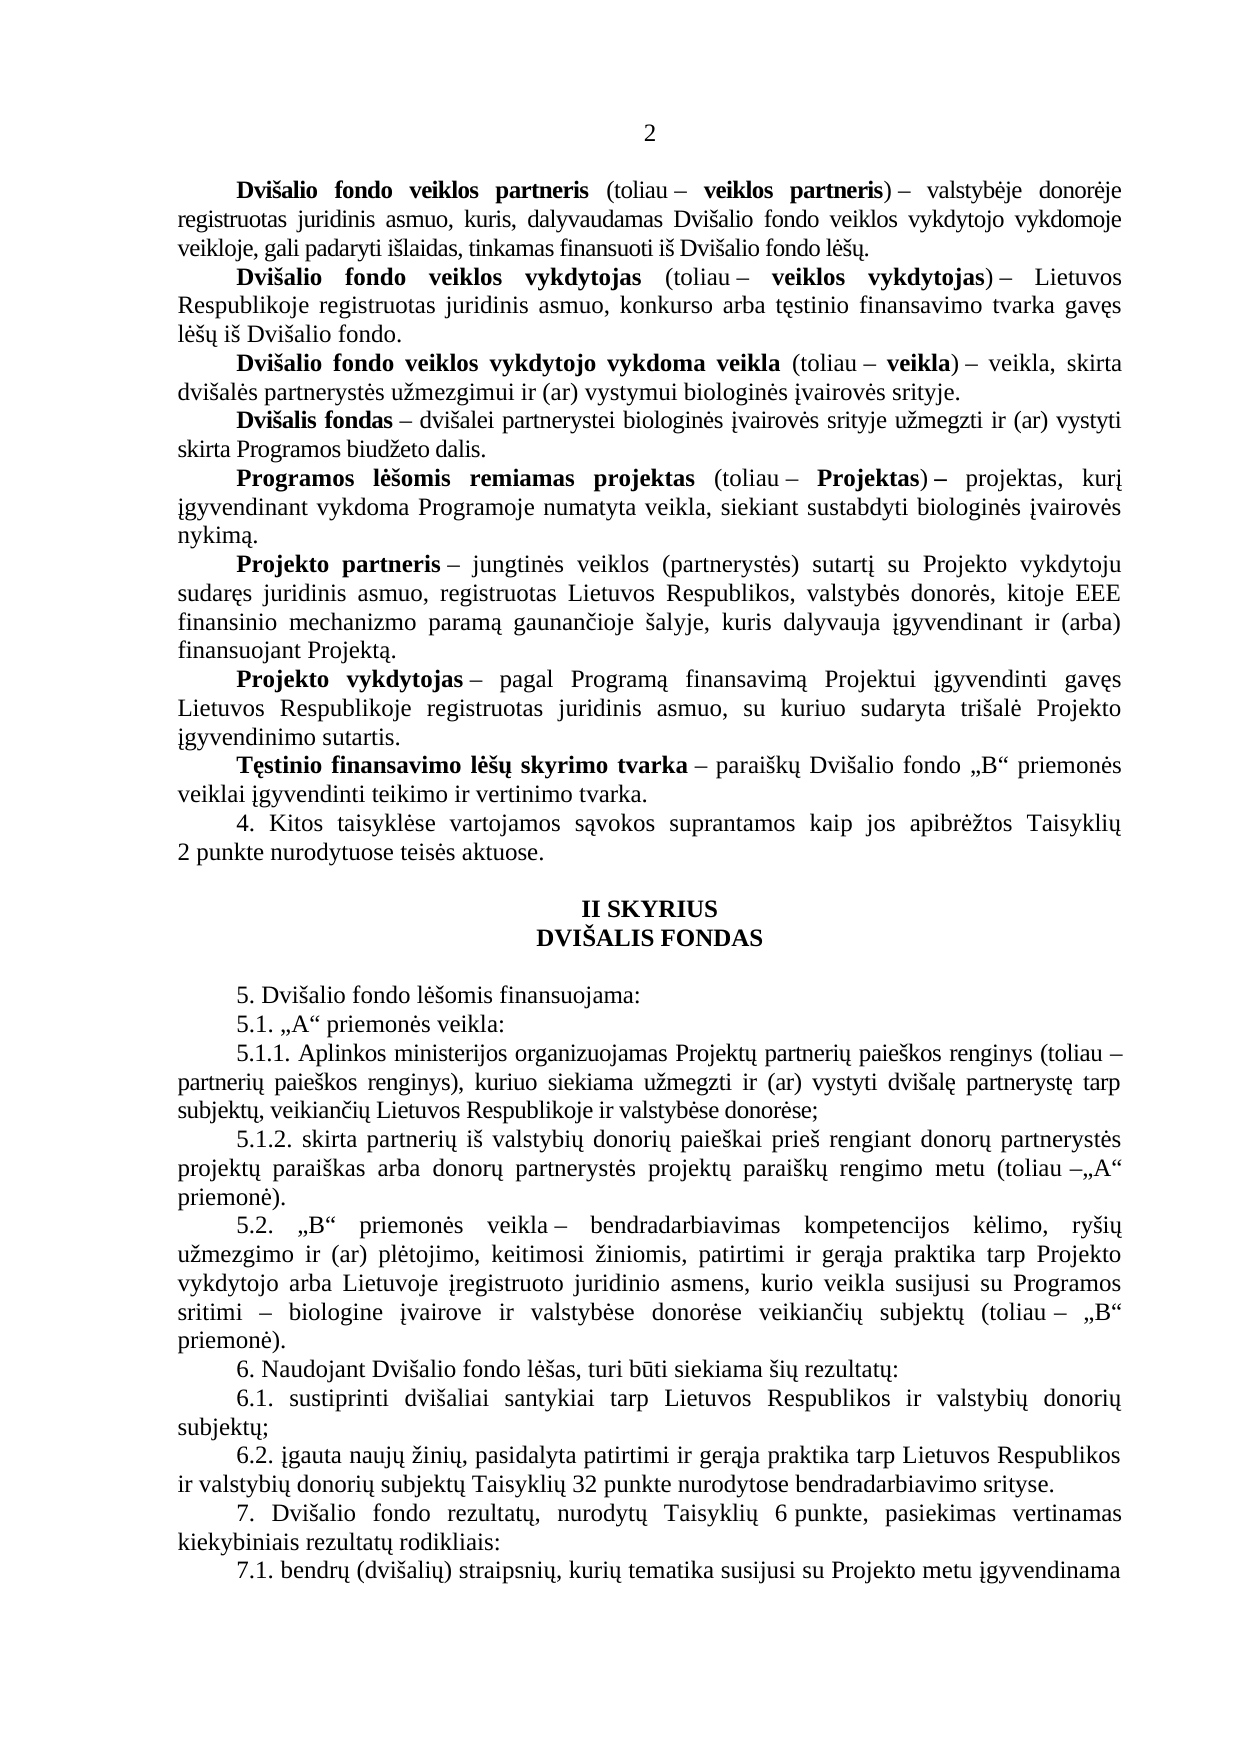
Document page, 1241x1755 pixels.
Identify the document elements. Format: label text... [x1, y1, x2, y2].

text Projekto vykdytojas – pagal Programą finansavimą Projektui įgyvendinti gavęs Lietuvos Respublikoje registruotas juridinis asmuo, su kuriuo sudaryta trišalė Projekto įgyvendinimo sutartis. [177, 664, 1122, 751]
text 6.2. įgauta naujų žinių, pasidalyta patirtimi ir gerąja praktika tarp Lietuvos Respublikos ir valstybių donorių subjektų Taisyklių 32 punkte nurodytose bendradarbiavimo srityse. [177, 1441, 1122, 1498]
text Programos lėšomis remiamas projektas (toliau – Projektas) – projektas, kurį įgyvendinant vykdoma Programoje numatyta veikla, siekiant sustabdyti biologinės įvairovės nykimą. [177, 463, 1122, 549]
text Dvišalio fondo veiklos vykdytojas (toliau – veiklos vykdytojas) – Lietuvos Respublikoje registruotas juridinis asmuo, konkurso arba tęstinio finansavimo tvarka gavęs lėšų iš Dvišalio fondo. [177, 262, 1122, 348]
text Dvišalio fondo veiklos partneris (toliau – veiklos partneris) – valstybėje donorėje registruotas juridinis asmuo, kuris, dalyvaudamas Dvišalio fondo veiklos vykdytojo vykdomoje veikloje, gali padaryti išlaidas, tinkamas finansuoti iš Dvišalio fondo lėšų. [177, 176, 1122, 262]
text II SKYRIUS [177, 894, 1122, 923]
text Tęstinio finansavimo lėšų skyrimo tvarka – paraiškų Dvišalio fondo „B“ priemonės veiklai įgyvendinti teikimo ir vertinimo tvarka. [177, 751, 1122, 808]
text Dvišalio fondo veiklos vykdytojo vykdoma veikla (toliau – veikla) – veikla, skirta dvišalės partnerystės užmezgimui ir (ar) vystymui biologinės įvairovės srityje. [177, 348, 1122, 406]
text 7.1. bendrų (dvišalių) straipsnių, kurių tematika susijusi su Projekto metu įgyvendinama [177, 1556, 1122, 1584]
text 5. Dvišalio fondo lėšomis finansuojama: [177, 981, 1122, 1009]
text Projekto partneris – jungtinės veiklos (partnerystės) sutartį su Projekto vykdytoju sudaręs juridinis asmuo, registruotas Lietuvos Respublikos, valstybės donorės, kitoje EEE finansinio mechanizmo paramą gaunančioje šalyje, kuris dalyvauja įgyvendinant ir (arba) finansuojant Projektą. [177, 549, 1122, 664]
text 7. Dvišalio fondo rezultatų, nurodytų Taisyklių 6 punkte, pasiekimas vertinamas kiekybiniais rezultatų rodikliais: [177, 1498, 1122, 1556]
text DVIŠALIS FONDAS [177, 923, 1122, 952]
text 6.1. sustiprinti dvišaliai santykiai tarp Lietuvos Respublikos ir valstybių donorių subjektų; [177, 1383, 1122, 1441]
text Dvišalis fondas – dvišalei partnerystei biologinės įvairovės srityje užmegzti ir (ar) vystyti skirta Programos biudžeto dalis. [177, 406, 1122, 463]
text 4. Kitos taisyklėse vartojamos sąvokos suprantamos kaip jos apibrėžtos Taisyklių 2 punkte nurodytuose teisės aktuose. [177, 808, 1122, 866]
text 5.1. „A“ priemonės veikla: [177, 1009, 1122, 1038]
text 5.2. „B“ priemonės veikla – bendradarbiavimas kompetencijos kėlimo, ryšių užmezgimo ir (ar) plėtojimo, keitimosi žiniomis, patirtimi ir gerąja praktika tarp Projekto vykdytojo arba Lietuvoje įregistruoto juridinio asmens, kurio veikla susijusi su Programos sritimi – biologine įvairove ir valstybėse donorėse veikiančių subjektų (toliau – „B“ priemonė). [177, 1211, 1122, 1354]
text 6. Naudojant Dvišalio fondo lėšas, turi būti siekiama šių rezultatų: [177, 1354, 1122, 1383]
text 5.1.1. Aplinkos ministerijos organizuojamas Projektų partnerių paieškos renginys (toliau – partnerių paieškos renginys), kuriuo siekiama užmegzti ir (ar) vystyti dvišalę partnerystę tarp subjektų, veikiančių Lietuvos Respublikoje ir valstybėse donorėse; [177, 1038, 1122, 1124]
text 5.1.2. skirta partnerių iš valstybių donorių paieškai prieš rengiant donorų partnerystės projektų paraiškas arba donorų partnerystės projektų paraiškų rengimo metu (toliau –„A“ priemonė). [177, 1124, 1122, 1211]
